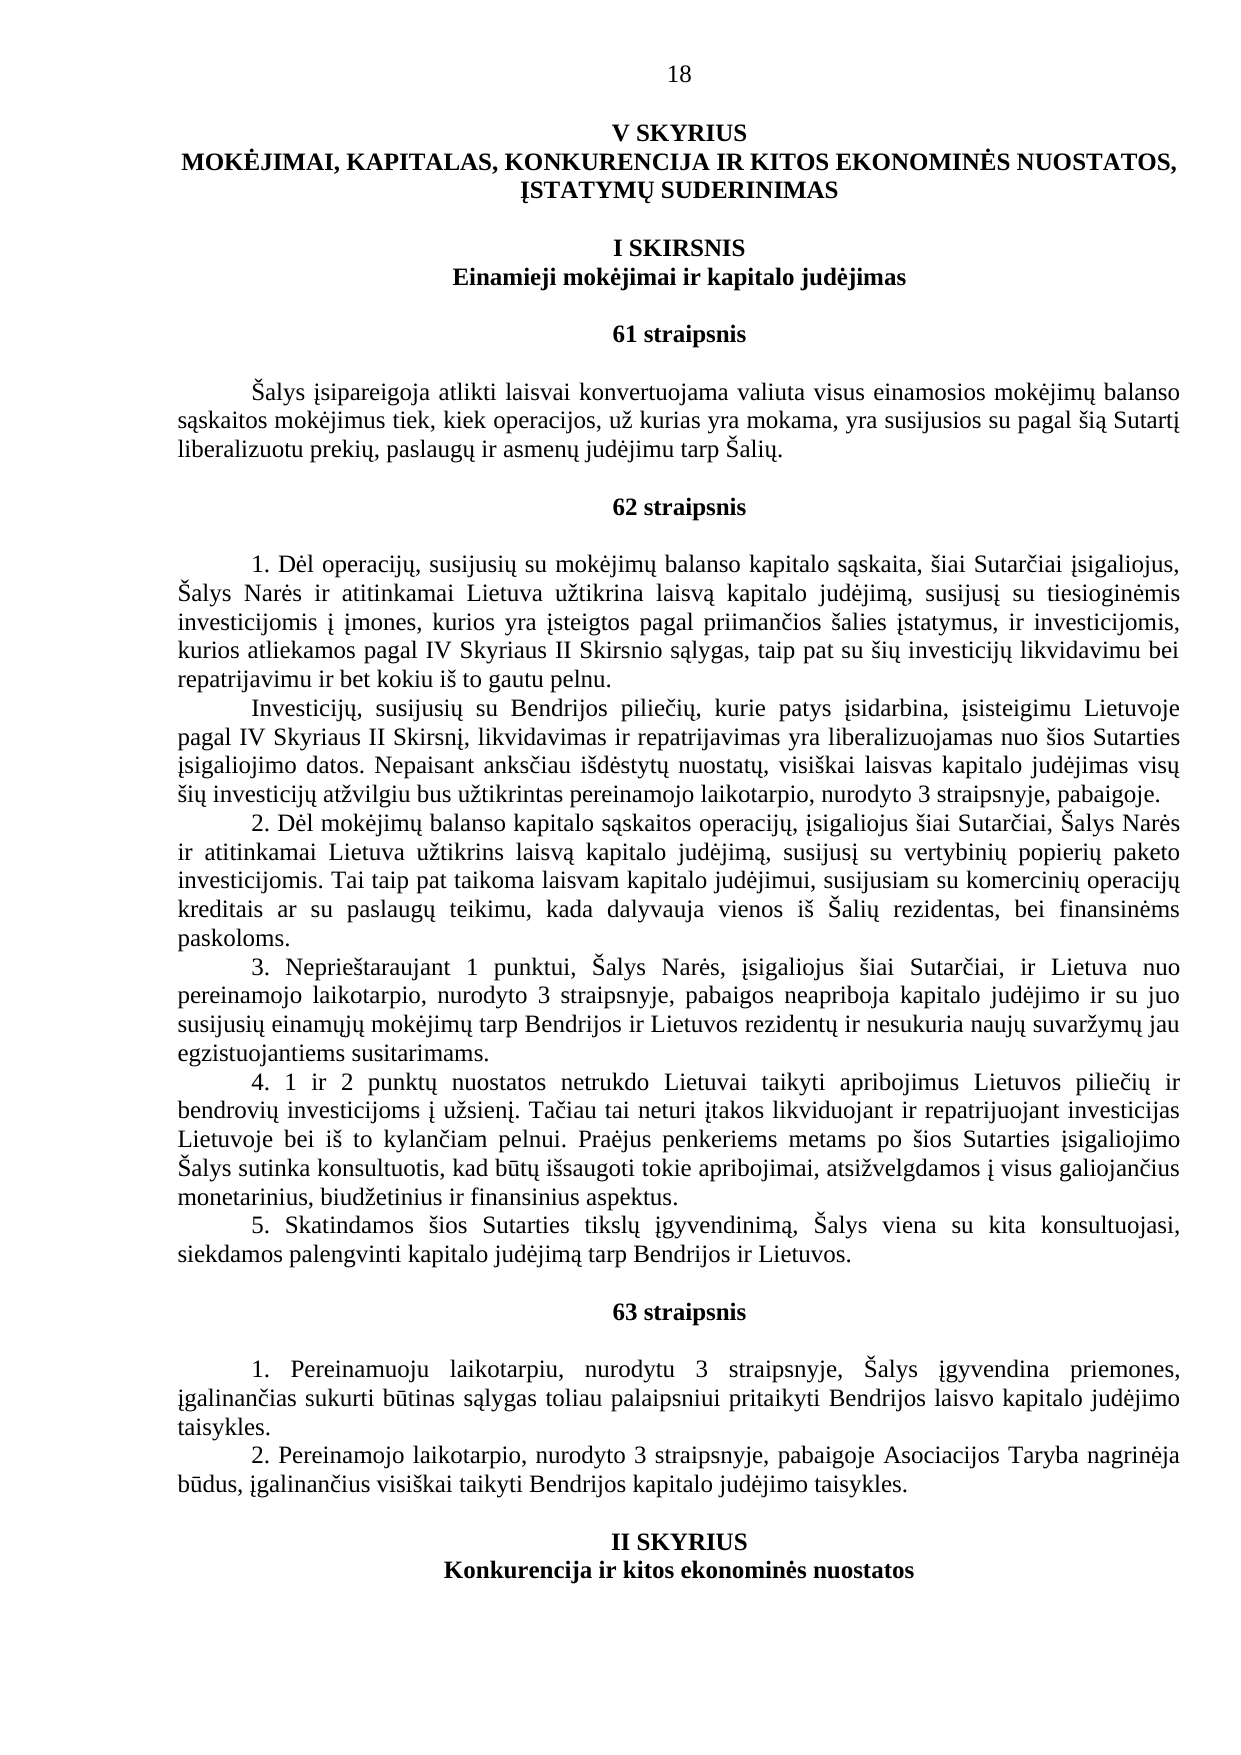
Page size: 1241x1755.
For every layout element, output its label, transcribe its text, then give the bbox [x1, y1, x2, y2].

text MOKĖJIMAI, KAPITALAS, KONKURENCIJA IR KITOS EKONOMINĖS NUOSTATOS, ĮSTATYMŲ SUDERINIMAS [177, 147, 1181, 204]
text 2. Dėl mokėjimų balanso kapitalo sąskaitos operacijų, įsigaliojus šiai Sutarčiai, Šalys Narės ir atitinkamai Lietuva užtikrins laisvą kapitalo judėjimą, susijusį su vertybinių popierių paketo investicijomis. Tai taip pat taikoma laisvam kapitalo judėjimui, susijusiam su komercinių operacijų kreditais ar su paslaugų teikimu, kada dalyvauja vienos iš Šalių rezidentas, bei finansinėms paskoloms. [177, 808, 1181, 952]
text Einamieji mokėjimai ir kapitalo judėjimas [177, 262, 1181, 291]
text 5. Skatindamos šios Sutarties tikslų įgyvendinimą, Šalys viena su kita konsultuojasi, siekdamos palengvinti kapitalo judėjimą tarp Bendrijos ir Lietuvos. [177, 1211, 1181, 1268]
text I SKIRSNIS [177, 233, 1181, 262]
text II SKYRIUS [177, 1527, 1181, 1556]
text 1. Pereinamuoju laikotarpiu, nurodytu 3 straipsnyje, Šalys įgyvendina priemones, įgalinančias sukurti būtinas sąlygas toliau palaipsniui pritaikyti Bendrijos laisvo kapitalo judėjimo taisykles. [177, 1354, 1181, 1441]
text 2. Pereinamojo laikotarpio, nurodyto 3 straipsnyje, pabaigoje Asociacijos Taryba nagrinėja būdus, įgalinančius visiškai taikyti Bendrijos kapitalo judėjimo taisykles. [177, 1441, 1181, 1498]
text Investicijų, susijusių su Bendrijos piliečių, kurie patys įsidarbina, įsisteigimu Lietuvoje pagal IV Skyriaus II Skirsnį, likvidavimas ir repatrijavimas yra liberalizuojamas nuo šios Sutarties įsigaliojimo datos. Nepaisant anksčiau išdėstytų nuostatų, visiškai laisvas kapitalo judėjimas visų šių investicijų atžvilgiu bus užtikrintas pereinamojo laikotarpio, nurodyto 3 straipsnyje, pabaigoje. [177, 693, 1181, 808]
text 3. Neprieštaraujant 1 punktui, Šalys Narės, įsigaliojus šiai Sutarčiai, ir Lietuva nuo pereinamojo laikotarpio, nurodyto 3 straipsnyje, pabaigos neapriboja kapitalo judėjimo ir su juo susijusių einamųjų mokėjimų tarp Bendrijos ir Lietuvos rezidentų ir nesukuria naujų suvaržymų jau egzistuojantiems susitarimams. [177, 952, 1181, 1067]
text V SKYRIUS [177, 118, 1181, 147]
text 63 straipsnis [177, 1297, 1181, 1326]
text 4. 1 ir 2 punktų nuostatos netrukdo Lietuvai taikyti apribojimus Lietuvos piliečių ir bendrovių investicijoms į užsienį. Tačiau tai neturi įtakos likviduojant ir repatrijuojant investicijas Lietuvoje bei iš to kylančiam pelnui. Praėjus penkeriems metams po šios Sutarties įsigaliojimo Šalys sutinka konsultuotis, kad būtų išsaugoti tokie apribojimai, atsižvelgdamos į visus galiojančius monetarinius, biudžetinius ir finansinius aspektus. [177, 1067, 1181, 1211]
text 1. Dėl operacijų, susijusių su mokėjimų balanso kapitalo sąskaita, šiai Sutarčiai įsigaliojus, Šalys Narės ir atitinkamai Lietuva užtikrina laisvą kapitalo judėjimą, susijusį su tiesioginėmis investicijomis į įmones, kurios yra įsteigtos pagal priimančios šalies įstatymus, ir investicijomis, kurios atliekamos pagal IV Skyriaus II Skirsnio sąlygas, taip pat su šių investicijų likvidavimu bei repatrijavimu ir bet kokiu iš to gautu pelnu. [177, 549, 1181, 693]
text 61 straipsnis [177, 319, 1181, 348]
text Šalys įsipareigoja atlikti laisvai konvertuojama valiuta visus einamosios mokėjimų balanso sąskaitos mokėjimus tiek, kiek operacijos, už kurias yra mokama, yra susijusios su pagal šią Sutartį liberalizuotu prekių, paslaugų ir asmenų judėjimu tarp Šalių. [177, 377, 1181, 463]
text Konkurencija ir kitos ekonominės nuostatos [177, 1556, 1181, 1584]
text 62 straipsnis [177, 492, 1181, 521]
